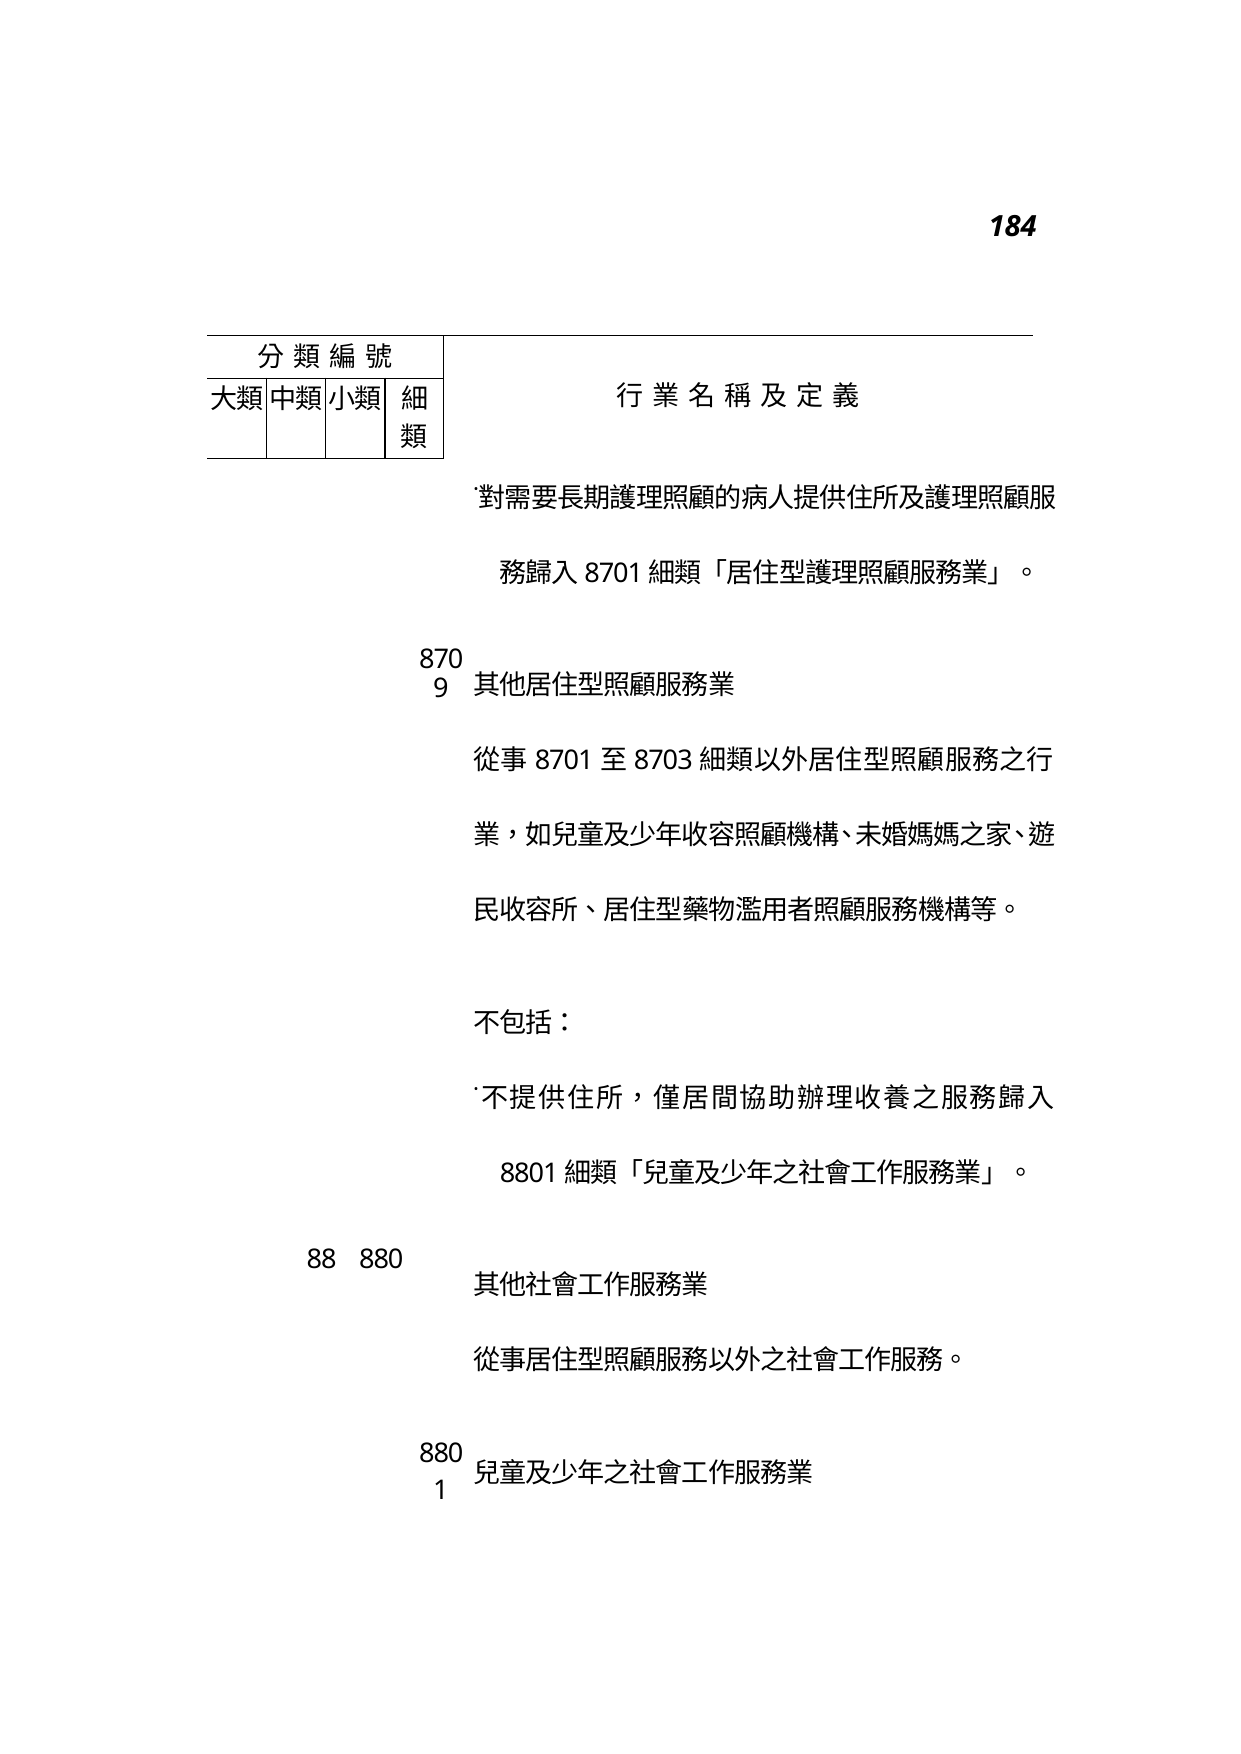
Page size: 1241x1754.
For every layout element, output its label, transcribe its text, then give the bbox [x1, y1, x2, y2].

table_cell [293, 1433, 351, 1508]
table_cell [351, 645, 412, 1245]
table_cell [293, 459, 351, 645]
table_cell 中類 [267, 379, 325, 458]
table_cell 8709 [412, 645, 470, 1245]
table_cell 其他社會工作服務業 從事居住型照顧服務以外之社會工作服務。 [470, 1245, 1060, 1433]
table_cell 兒童及少年之社會工作服務業 [470, 1433, 1060, 1508]
table_cell [207, 1433, 233, 1508]
table_header 分 類 編 號 [207, 336, 443, 378]
table_cell [207, 459, 233, 645]
table_cell [233, 459, 292, 645]
table_cell 其他居住型照顧服務業 從事8701至8703細類以外居住型照顧服務之行業，如兒童及少年收容照顧機構、未婚媽媽之家、遊民收容所、居住型藥物濫用者照顧服務機構等。 不包括： ˙不提供住所，僅居間協助辦理收養之服務歸入8801細類「兒童及少年之社會工作服務業」。 [470, 645, 1060, 1245]
table_cell 8801 [412, 1433, 470, 1508]
table_cell [207, 1245, 233, 1433]
table_cell [351, 459, 412, 645]
table_header 行 業 名 稱 及 定 義 [444, 336, 1032, 458]
table_cell [233, 1433, 292, 1508]
table_cell 880 [351, 1245, 412, 1433]
table_cell [233, 1245, 292, 1433]
table_cell [412, 1245, 470, 1433]
table_cell [351, 1433, 412, 1508]
table_cell [293, 645, 351, 1245]
table_cell ˙對需要長期護理照顧的病人提供住所及護理照顧服務歸入8701細類「居住型護理照顧服務業」。 [470, 458, 1060, 645]
table_cell [1033, 378, 1060, 458]
table_header [1033, 335, 1060, 378]
table_cell [412, 458, 470, 645]
table_cell 88 [293, 1245, 351, 1433]
table_cell 細類 [386, 379, 443, 458]
table_cell 大類 [207, 379, 266, 458]
table_cell [207, 645, 233, 1245]
table_cell 小類 [326, 379, 384, 458]
table_cell [233, 645, 292, 1245]
